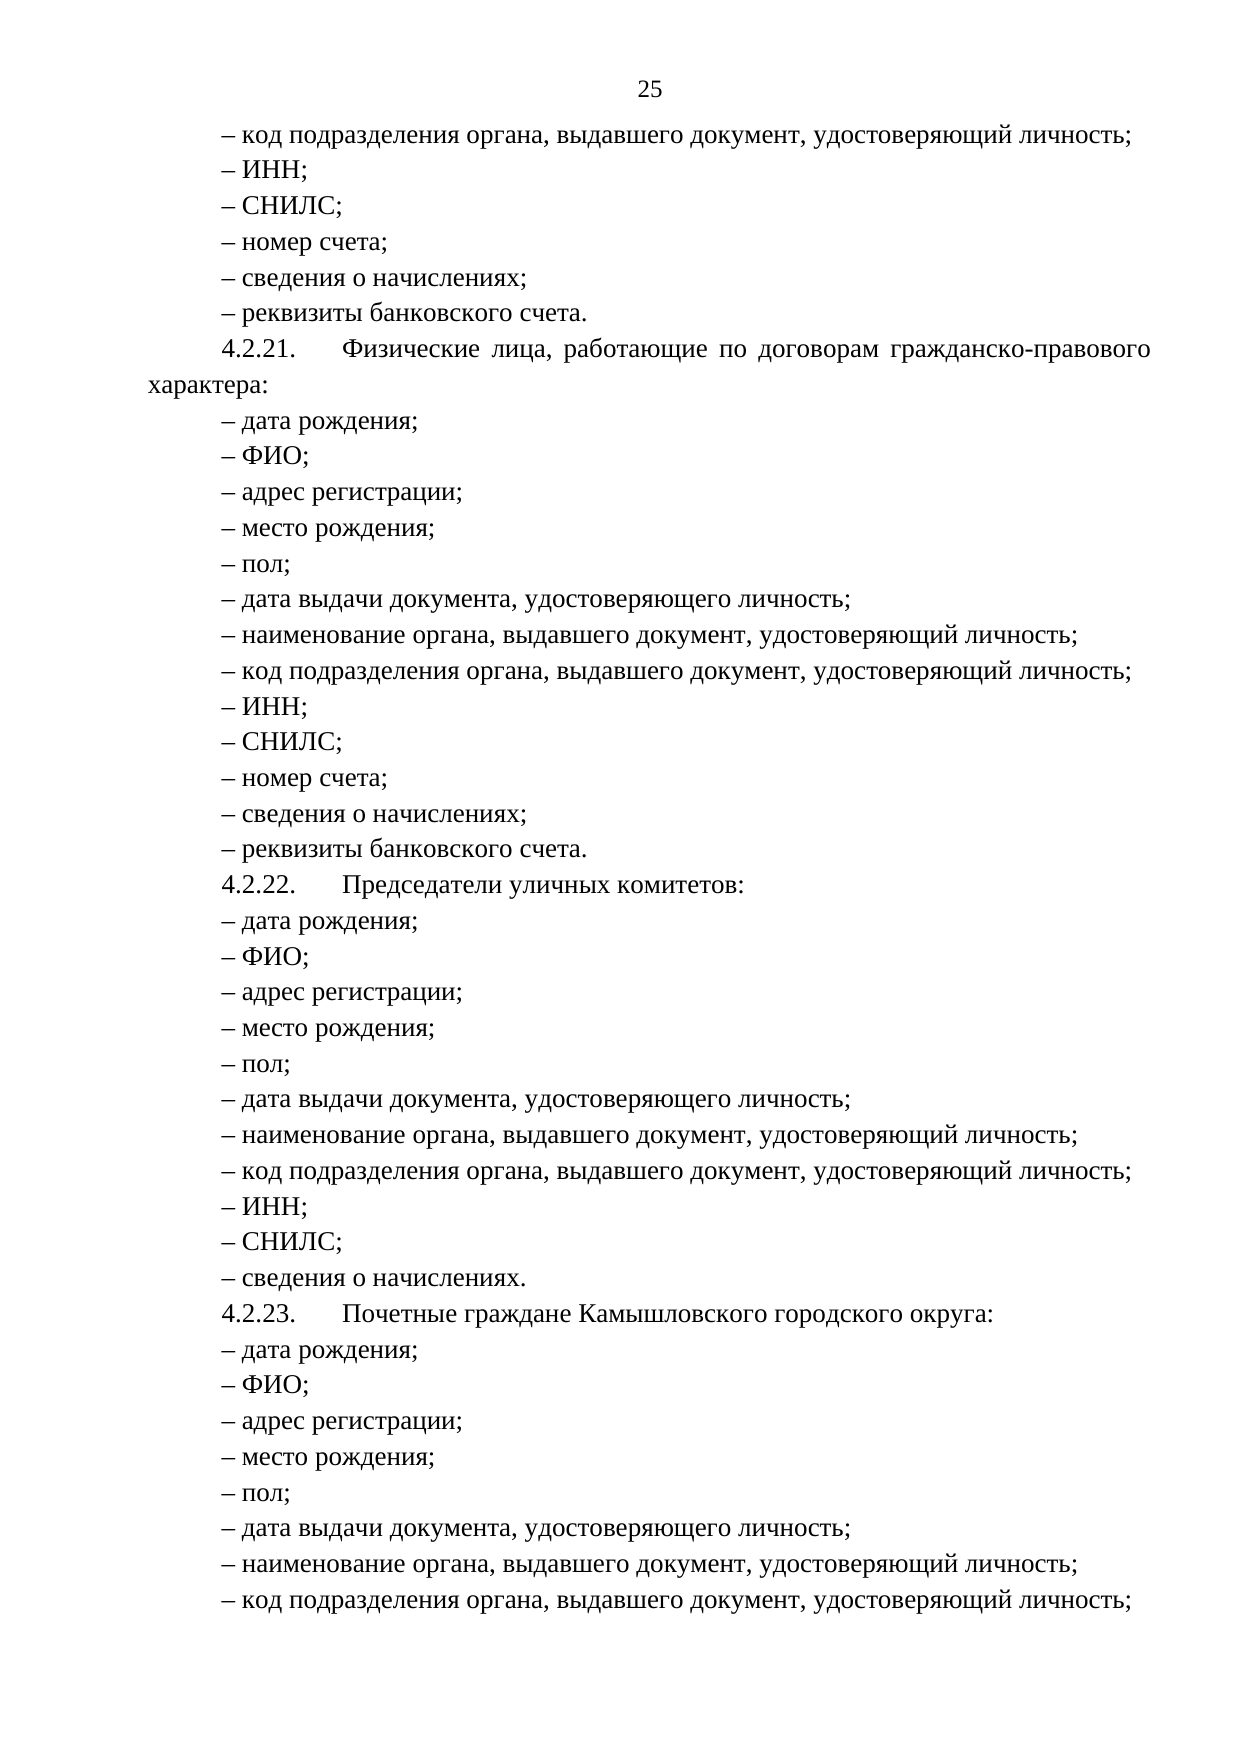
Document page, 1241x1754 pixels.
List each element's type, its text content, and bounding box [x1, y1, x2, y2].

list дата рождения; [148, 1333, 1152, 1364]
list реквизиты банковского счета. [148, 297, 1152, 328]
list место рождения; [148, 511, 1152, 542]
list место рождения; [148, 1440, 1152, 1471]
list Физические лица, работающие по договорам гражданско-правового характера: [148, 332, 1152, 399]
list ИНН; [148, 154, 1152, 185]
list дата рождения; [148, 404, 1152, 435]
list код подразделения органа, выдавшего документ, удостоверяющий личность; [148, 1583, 1152, 1614]
list ФИО; [148, 1368, 1152, 1399]
list код подразделения органа, выдавшего документ, удостоверяющий личность; [148, 1154, 1152, 1185]
list пол; [148, 547, 1152, 578]
list наименование органа, выдавшего документ, удостоверяющий личность; [148, 1118, 1152, 1149]
list дата рождения; [148, 904, 1152, 935]
list дата выдачи документа, удостоверяющего личность; [148, 1083, 1152, 1114]
list сведения о начислениях. [148, 1261, 1152, 1292]
list СНИЛС; [148, 725, 1152, 756]
list Почетные граждане Камышловского городского округа: [148, 1297, 1152, 1328]
list дата выдачи документа, удостоверяющего личность; [148, 582, 1152, 613]
list ИНН; [148, 1190, 1152, 1221]
list СНИЛС; [148, 1226, 1152, 1257]
list ИНН; [148, 689, 1152, 721]
list код подразделения органа, выдавшего документ, удостоверяющий личность; [148, 118, 1152, 149]
list наименование органа, выдавшего документ, удостоверяющий личность; [148, 1547, 1152, 1578]
list дата выдачи документа, удостоверяющего личность; [148, 1511, 1152, 1542]
list номер счета; [148, 761, 1152, 792]
list ФИО; [148, 439, 1152, 471]
list ФИО; [148, 940, 1152, 971]
list пол; [148, 1476, 1152, 1507]
list адрес регистрации; [148, 1404, 1152, 1435]
list адрес регистрации; [148, 975, 1152, 1007]
list место рождения; [148, 1011, 1152, 1042]
list СНИЛС; [148, 189, 1152, 221]
list Председатели уличных комитетов: [148, 868, 1152, 899]
list адрес регистрации; [148, 475, 1152, 506]
list сведения о начислениях; [148, 261, 1152, 292]
list сведения о начислениях; [148, 797, 1152, 828]
list пол; [148, 1047, 1152, 1078]
list код подразделения органа, выдавшего документ, удостоверяющий личность; [148, 654, 1152, 685]
list номер счета; [148, 225, 1152, 256]
list наименование органа, выдавшего документ, удостоверяющий личность; [148, 618, 1152, 649]
list реквизиты банковского счета. [148, 832, 1152, 864]
